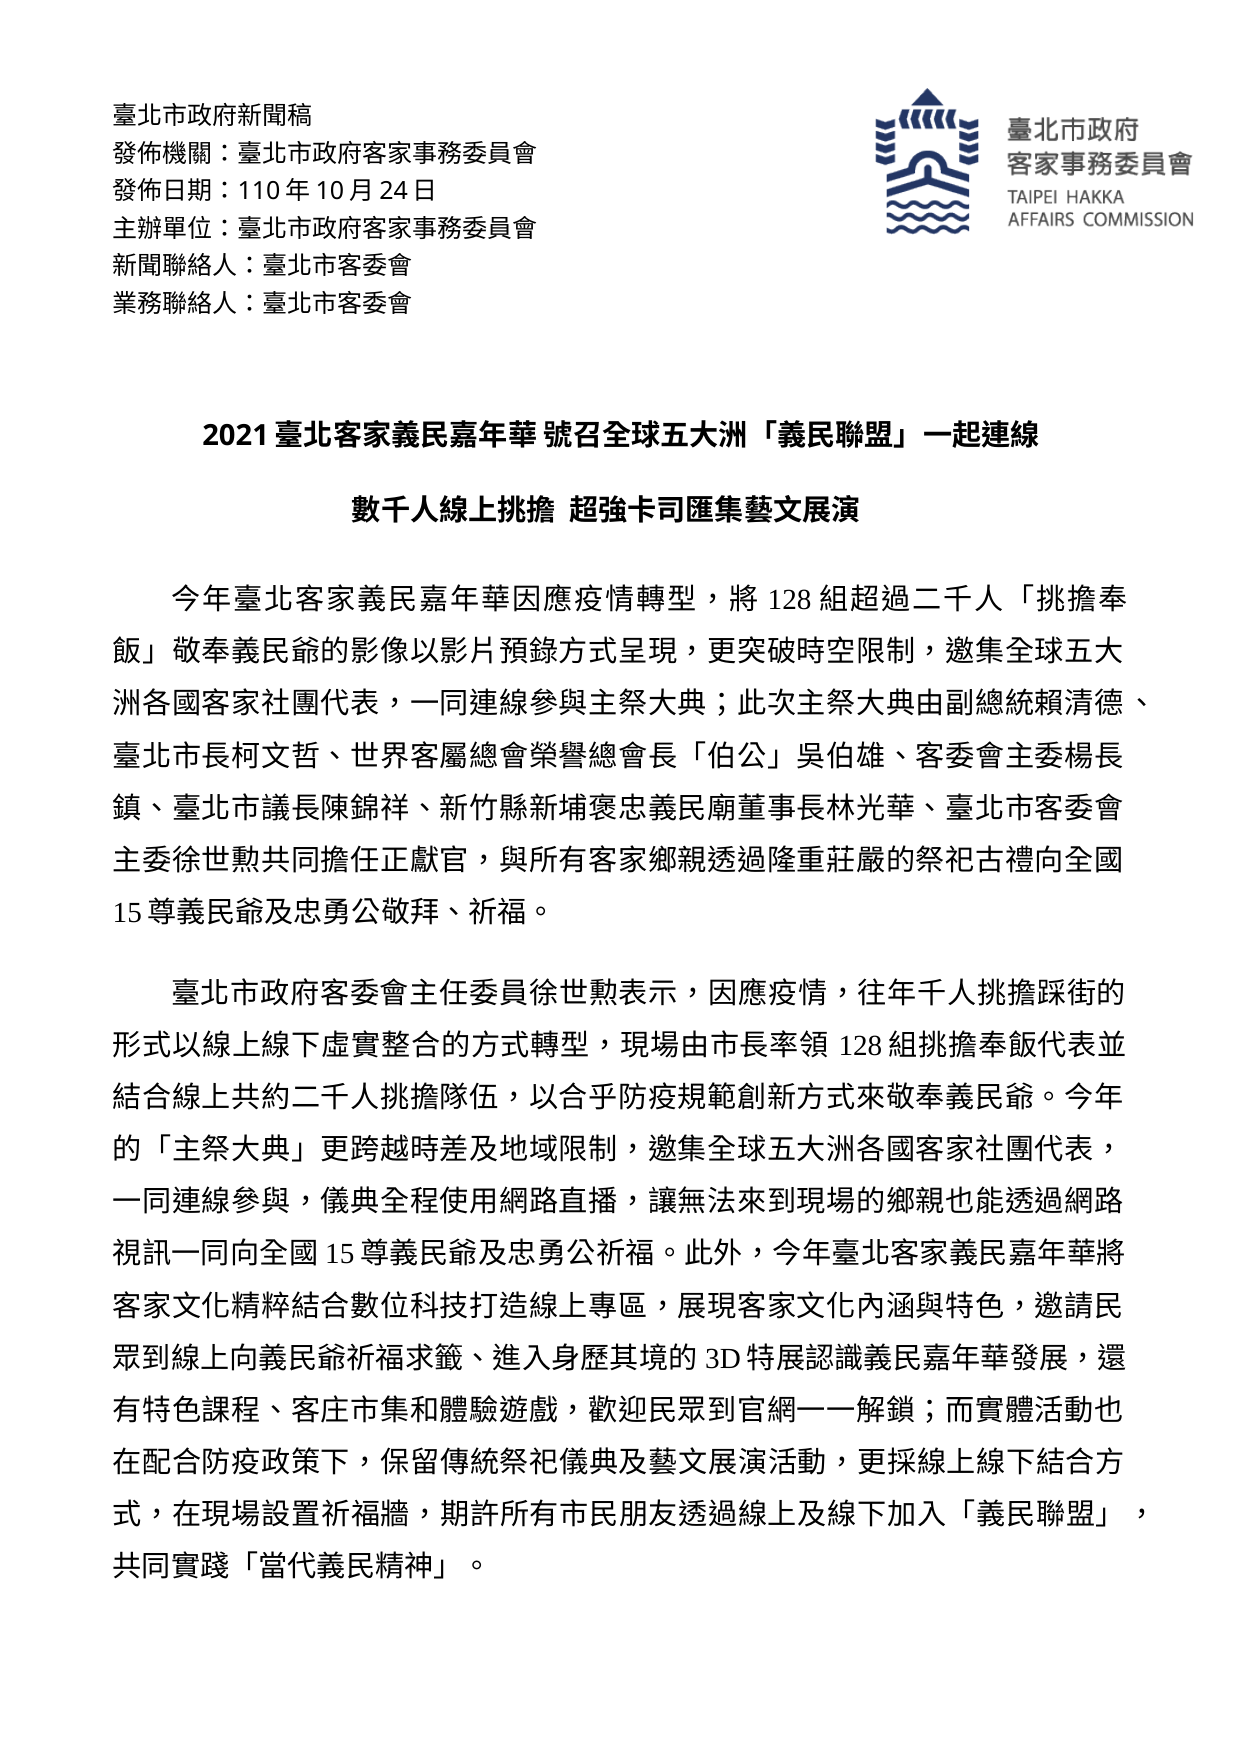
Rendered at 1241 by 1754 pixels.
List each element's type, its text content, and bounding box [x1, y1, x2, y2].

text 主辦單位：臺北市政府客家事務委員會 [112, 201, 1128, 239]
text 2021臺北客家義民嘉年華 號召全球五大洲「義民聯盟」一起連線 [112, 389, 1128, 464]
text 數千人線上挑擔 超強卡司匯集藝文展演 [84, 464, 1128, 539]
list 臺北市政府客委會主任委員徐世勲表示，因應疫情，往年千人挑擔踩街的形式以線上線下虛實整合的方式轉型，現場由市長率領128組挑擔奉飯代表並結合線上共約二千人挑擔隊伍，以合乎防疫規範創新方式來敬奉義民爺。今年的「主祭大典」更跨越時差及地域限制，邀集全球五大洲各國客家社團代表，一同連線參與，儀典全程使用網路直播，讓無法來到現場的鄉親也能透過網路視訊一同向全國15尊義民爺及忠勇公祈福。此外，今年臺北客家義民嘉年華將客家文化精粹結合數位科技打造線上專區，展現客家文化內涵與特色，邀請民眾到線上向義民爺祈福求籤、進入身歷其境的3D特展認識義民嘉年華發展，還有特色課程、客庄市集和體驗遊戲，歡迎民眾到官網一一解鎖；而實體活動也在配合防疫政策下，保留傳統祭祀儀典及藝文展演活動，更採線上線下結合方式，在現場設置祈福牆，期許所有市民朋友透過線上及線下加入「義民聯盟」，共同實踐「當代義民精神」。 [112, 962, 1128, 1587]
text 發佈機關：臺北市政府客家事務委員會 [112, 126, 875, 164]
text 發佈日期：110年10月24日 [112, 164, 875, 201]
text 臺北市政府新聞稿 [112, 89, 875, 126]
text 今年臺北客家義民嘉年華因應疫情轉型，將128組超過二千人「挑擔奉飯」敬奉義民爺的影像以影片預錄方式呈現，更突破時空限制，邀集全球五大洲各國客家社團代表，一同連線參與主祭大典；此次主祭大典由副總統賴清德、臺北市長柯文哲、世界客屬總會榮譽總會長「伯公」吳伯雄、客委會主委楊長鎮、臺北市議長陳錦祥、新竹縣新埔褒忠義民廟董事長林光華、臺北市客委會主委徐世勲共同擔任正獻官，與所有客家鄉親透過隆重莊嚴的祭祀古禮向全國15尊義民爺及忠勇公敬拜、祈福。 [112, 568, 1128, 933]
text 業務聯絡人：臺北市客委會 [112, 276, 1128, 314]
picture [875, 88, 1194, 235]
text 新聞聯絡人：臺北市客委會 [112, 239, 1128, 276]
